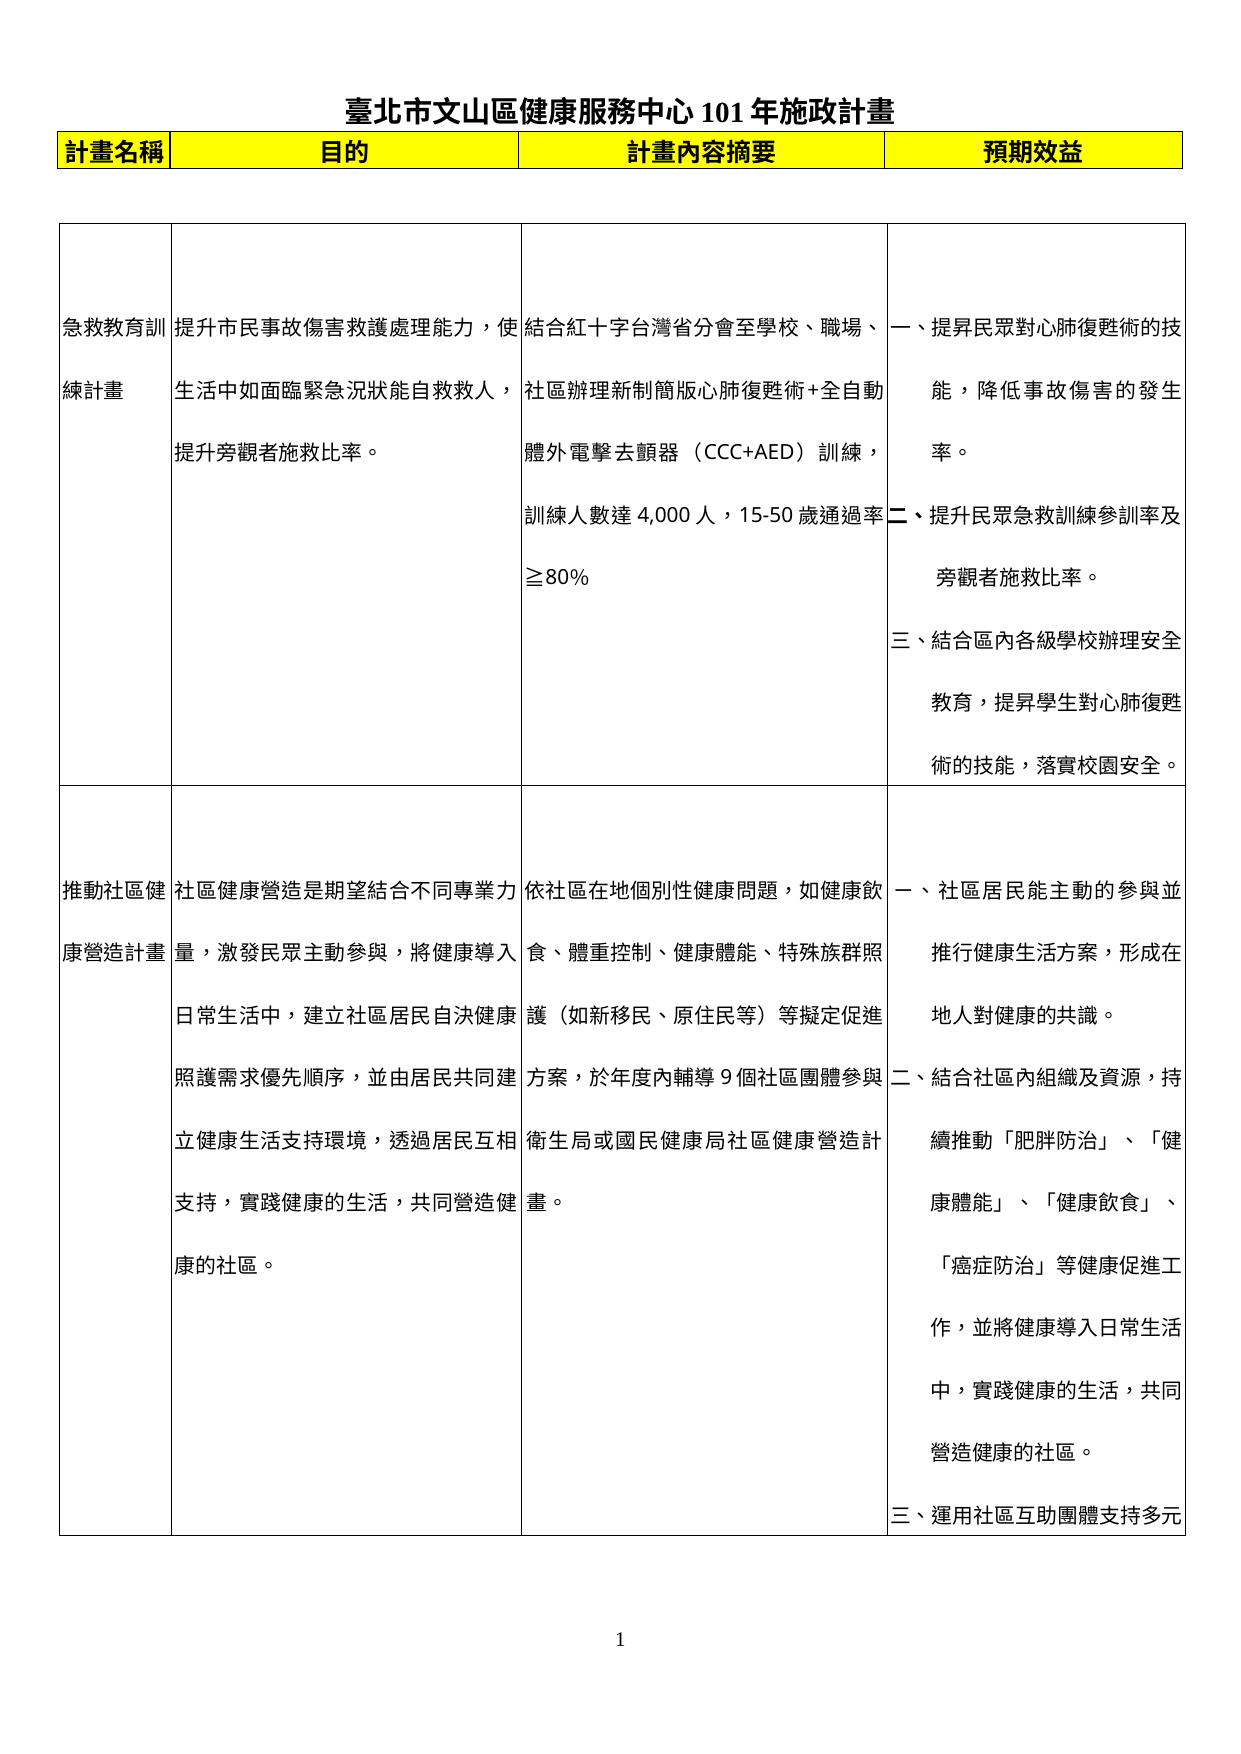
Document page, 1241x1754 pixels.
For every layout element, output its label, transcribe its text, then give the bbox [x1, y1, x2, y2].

table_header 一、提昇民眾對心肺復甦術的技能，降低事故傷害的發生率。 二、提升民眾急救訓練參訓率及旁觀者施救比率。 三、結合區內各級學校辦理安全教育，提昇學生對心肺復甦術的技能，落實校園安全。 [888, 224, 1185, 785]
table_cell ㄧ、社區居民能主動的參與並推行健康生活方案，形成在地人對健康的共識。 二、結合社區內組織及資源，持續推動「肥胖防治」、「健康體能」、「健康飲食」、「癌症防治」等健康促進工作，並將健康導入日常生活中，實踐健康的生活，共同營造健康的社區。 三、運用社區互助團體支持多元 [888, 786, 1185, 1535]
table_cell 社區健康營造是期望結合不同專業力量，激發民眾主動參與，將健康導入日常生活中，建立社區居民自決健康照護需求優先順序，並由居民共同建立健康生活支持環境，透過居民互相支持，實踐健康的生活，共同營造健康的社區。 [172, 786, 521, 1535]
table_cell 推動社區健康營造計畫 [60, 786, 171, 1535]
table_header 結合紅十字台灣省分會至學校、職場、社區辦理新制簡版心肺復甦術+全自動體外電擊去顫器（CCC+AED）訓練，訓練人數達4,000人，15-50歲通過率≧80％ [522, 224, 887, 785]
table_header 提升市民事故傷害救護處理能力，使生活中如面臨緊急況狀能自救救人，提升旁觀者施救比率。 [172, 224, 521, 785]
table_header 急救教育訓練計畫 [60, 224, 171, 785]
table_cell 依社區在地個別性健康問題，如健康飲食、體重控制、健康體能、特殊族群照護（如新移民、原住民等）等擬定促進方案，於年度內輔導9個社區團體參與衛生局或國民健康局社區健康營造計畫。 [522, 786, 887, 1535]
